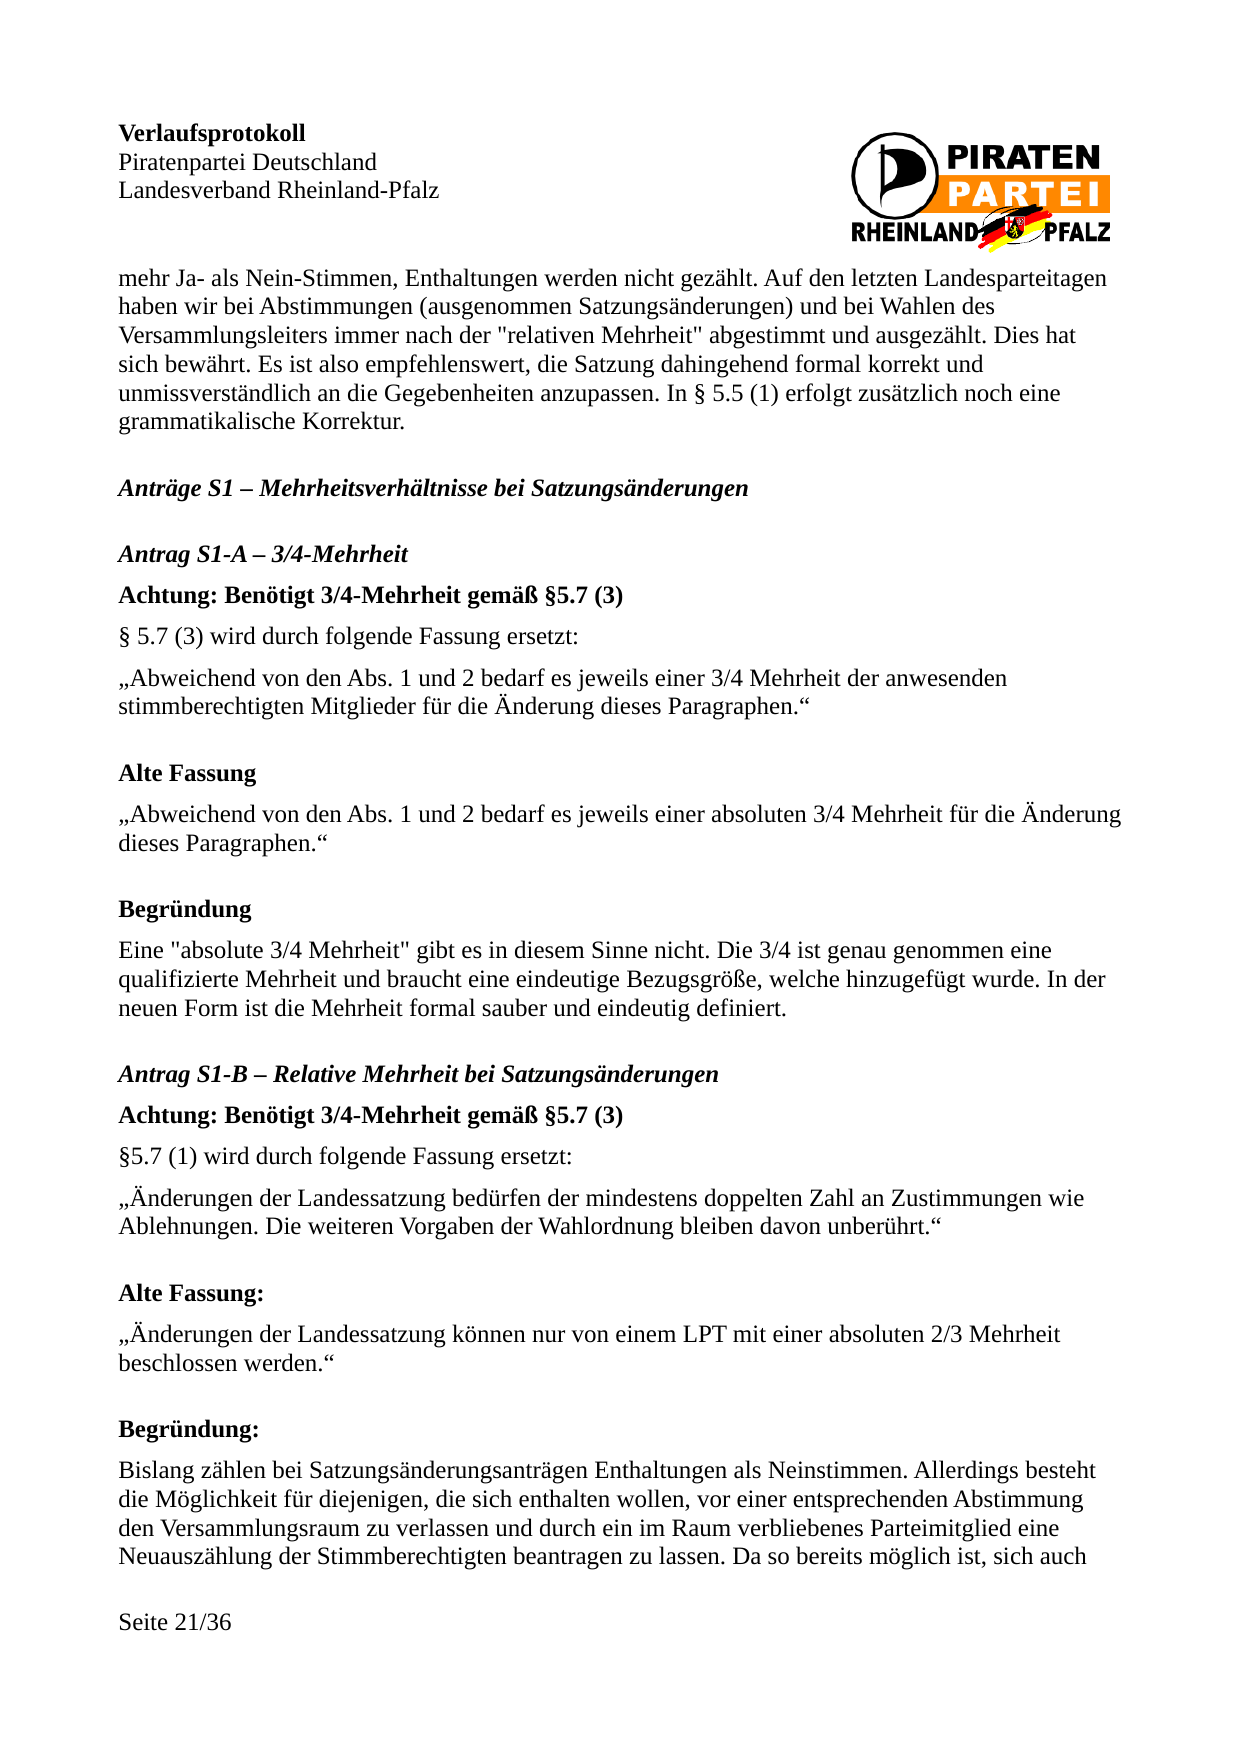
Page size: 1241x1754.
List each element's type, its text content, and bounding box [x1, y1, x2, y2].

text „Abweichend von den Abs. 1 und 2 bedarf es jeweils einer absoluten 3/4 Mehrheit für die Änderung dieses Paragraphen.“ [118, 799, 1122, 856]
text § 5.7 (3) wird durch folgende Fassung ersetzt: [118, 621, 1122, 650]
picture [835, 121, 1110, 255]
text §5.7 (1) wird durch folgende Fassung ersetzt: [118, 1141, 1122, 1170]
text Achtung: Benötigt 3/4-Mehrheit gemäß §5.7 (3) [118, 1100, 1122, 1129]
text „Abweichend von den Abs. 1 und 2 bedarf es jeweils einer 3/4 Mehrheit der anwesenden stimmberechtigten Mitglieder für die Änderung dieses Paragraphen.“ [118, 663, 1122, 720]
subtitle Antrag S1-A – 3/4-Mehrheit [118, 539, 1122, 568]
subtitle Begründung: [118, 1414, 1122, 1443]
subtitle Alte Fassung [118, 758, 1122, 786]
subtitle Begründung [118, 894, 1122, 923]
text Achtung: Benötigt 3/4-Mehrheit gemäß §5.7 (3) [118, 580, 1122, 609]
subtitle Antrag S1-B – Relative Mehrheit bei Satzungsänderungen [118, 1059, 1122, 1088]
text „Änderungen der Landessatzung bedürfen der mindestens doppelten Zahl an Zustimmungen wie Ablehnungen. Die weiteren Vorgaben der Wahlordnung bleiben davon unberührt.“ [118, 1183, 1122, 1240]
text Bislang zählen bei Satzungsänderungsanträgen Enthaltungen als Neinstimmen. Allerdings besteht die Möglichkeit für diejenigen, die sich enthalten wollen, vor einer entsprechenden Abstimmung den Versammlungsraum zu verlassen und durch ein im Raum verbliebenes Parteimitglied eine Neuauszählung der Stimmberechtigten beantragen zu lassen. Da so bereits möglich ist, sich auch [118, 1455, 1122, 1570]
subtitle Anträge S1 – Mehrheitsverhältnisse bei Satzungsänderungen [118, 473, 1122, 501]
text „Änderungen der Landessatzung können nur von einem LPT mit einer absoluten 2/3 Mehrheit beschlossen werden.“ [118, 1319, 1122, 1376]
text Eine "absolute 3/4 Mehrheit" gibt es in diesem Sinne nicht. Die 3/4 ist genau genommen eine qualifizierte Mehrheit und braucht eine eindeutige Bezugsgröße, welche hinzugefügt wurde. In der neuen Form ist die Mehrheit formal sauber und eindeutig definiert. [118, 935, 1122, 1021]
text mehr Ja- als Nein-Stimmen, Enthaltungen werden nicht gezählt. Auf den letzten Landesparteitagen haben wir bei Abstimmungen (ausgenommen Satzungsänderungen) und bei Wahlen des Versammlungsleiters immer nach der "relativen Mehrheit" abgestimmt und ausgezählt. Dies hat sich bewährt. Es ist also empfehlenswert, die Satzung dahingehend formal korrekt und unmissverständlich an die Gegebenheiten anzupassen. In § 5.5 (1) erfolgt zusätzlich noch eine grammatikalische Korrektur. [118, 263, 1122, 435]
subtitle Alte Fassung: [118, 1278, 1122, 1306]
